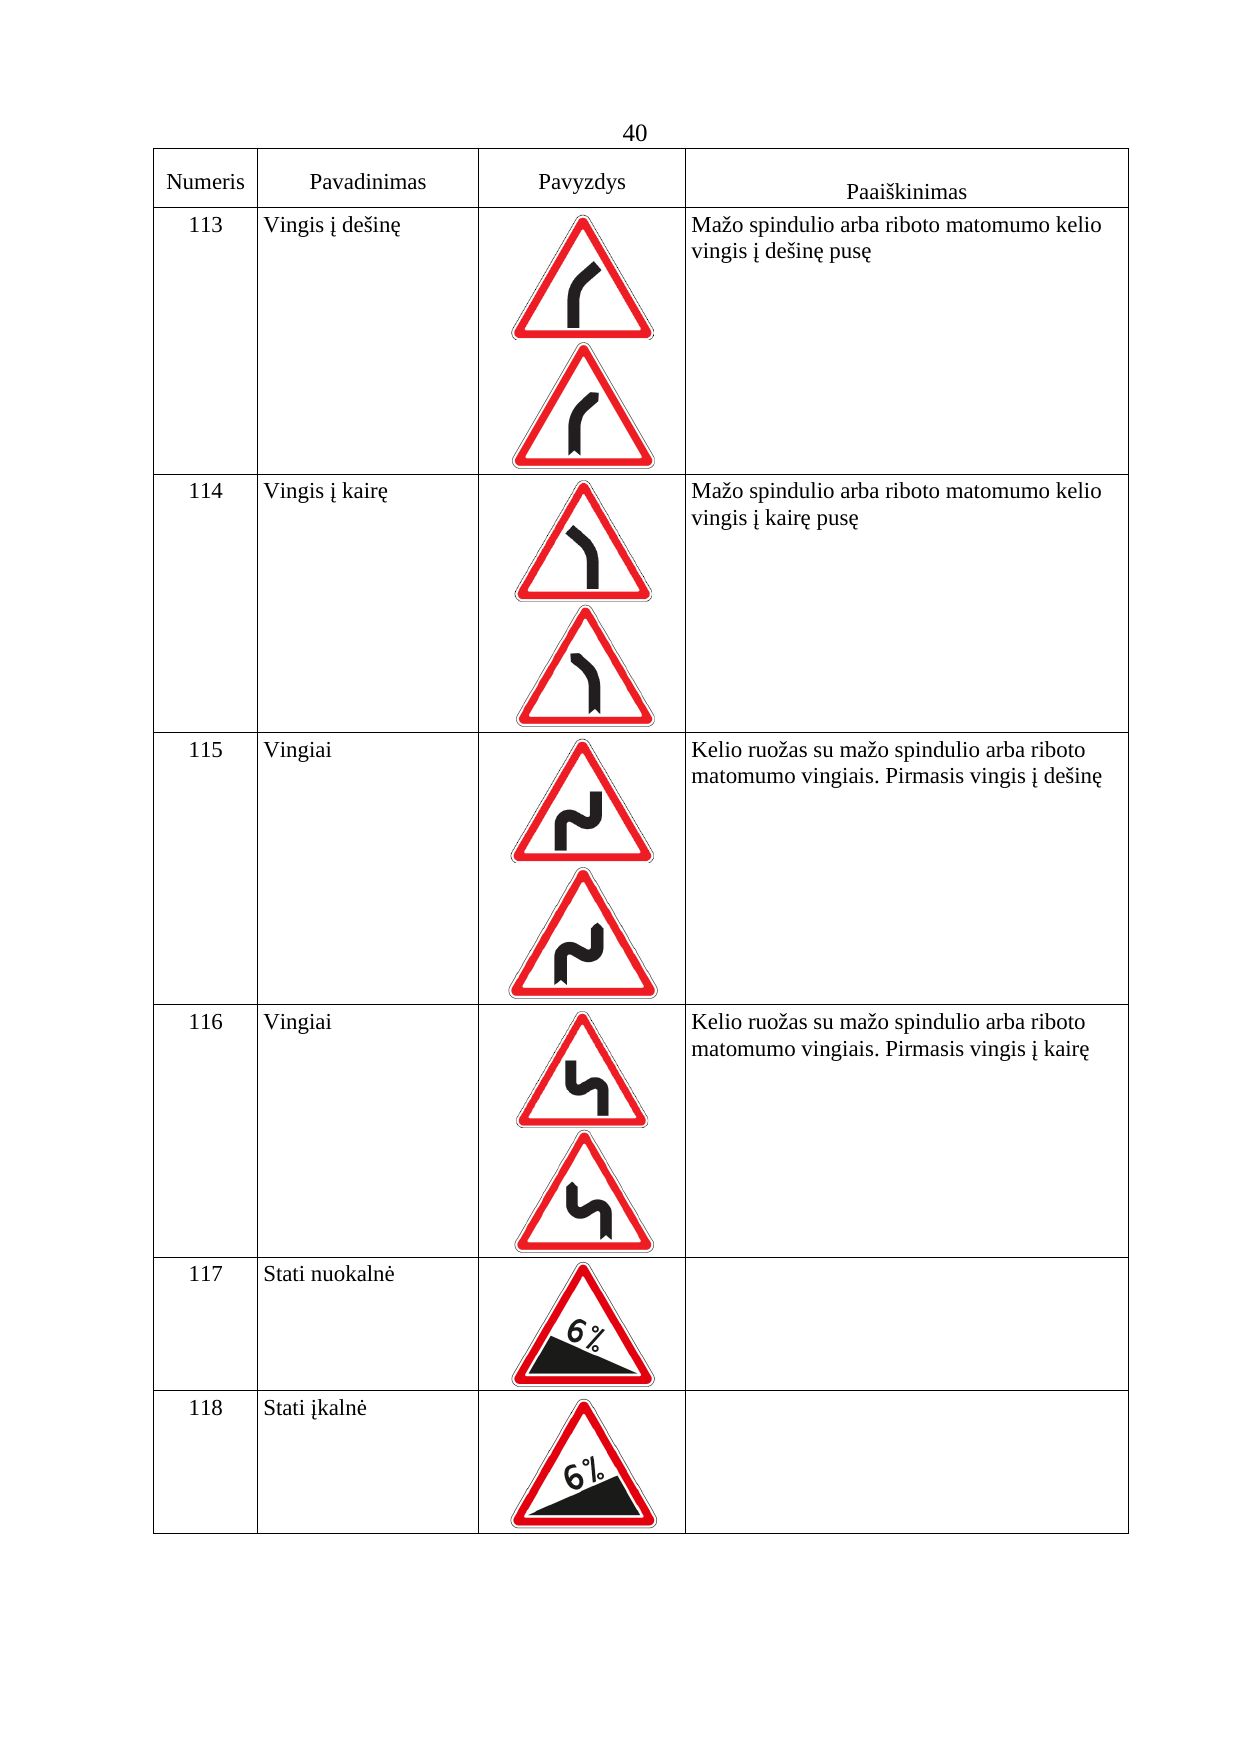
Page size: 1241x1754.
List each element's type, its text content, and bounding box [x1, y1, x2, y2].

table_cell 114 [154, 475, 257, 732]
table_cell Vingis į kairę [258, 475, 478, 732]
table_cell Mažo spindulio arba riboto matomumo kelio vingis į kairę pusę [686, 475, 1128, 732]
table_cell 117 [154, 1258, 257, 1390]
table_cell Kelio ruožas su mažo spindulio arba riboto matomumo vingiais. Pirmasis vingis į dešinę [686, 733, 1128, 1004]
table_cell Stati įkalnė [258, 1391, 478, 1533]
table_cell Vingiai [258, 1005, 478, 1257]
table_cell Kelio ruožas su mažo spindulio arba riboto matomumo vingiais. Pirmasis vingis į kairę [686, 1005, 1128, 1257]
table_cell [686, 1258, 1128, 1390]
table_cell Mažo spindulio arba riboto matomumo kelio vingis į dešinę pusę [686, 208, 1128, 473]
table_cell Vingiai [258, 733, 478, 1004]
table_cell Stati nuokalnė [258, 1258, 478, 1390]
table_cell [479, 475, 685, 732]
table_cell 118 [154, 1391, 257, 1533]
table_cell [479, 1005, 685, 1257]
table_header Pavadinimas [258, 149, 478, 207]
table_cell [479, 208, 685, 473]
table_header Numeris [154, 149, 257, 207]
table_header Pavyzdys [479, 149, 685, 207]
table_cell 115 [154, 733, 257, 1004]
table_header Paaiškinimas [686, 149, 1128, 207]
table_cell [479, 733, 685, 1004]
table_cell [686, 1391, 1128, 1533]
table_cell 116 [154, 1005, 257, 1257]
table_cell 113 [154, 208, 257, 473]
table_cell [479, 1258, 685, 1390]
table_cell Vingis į dešinę [258, 208, 478, 473]
table_cell [479, 1391, 685, 1533]
